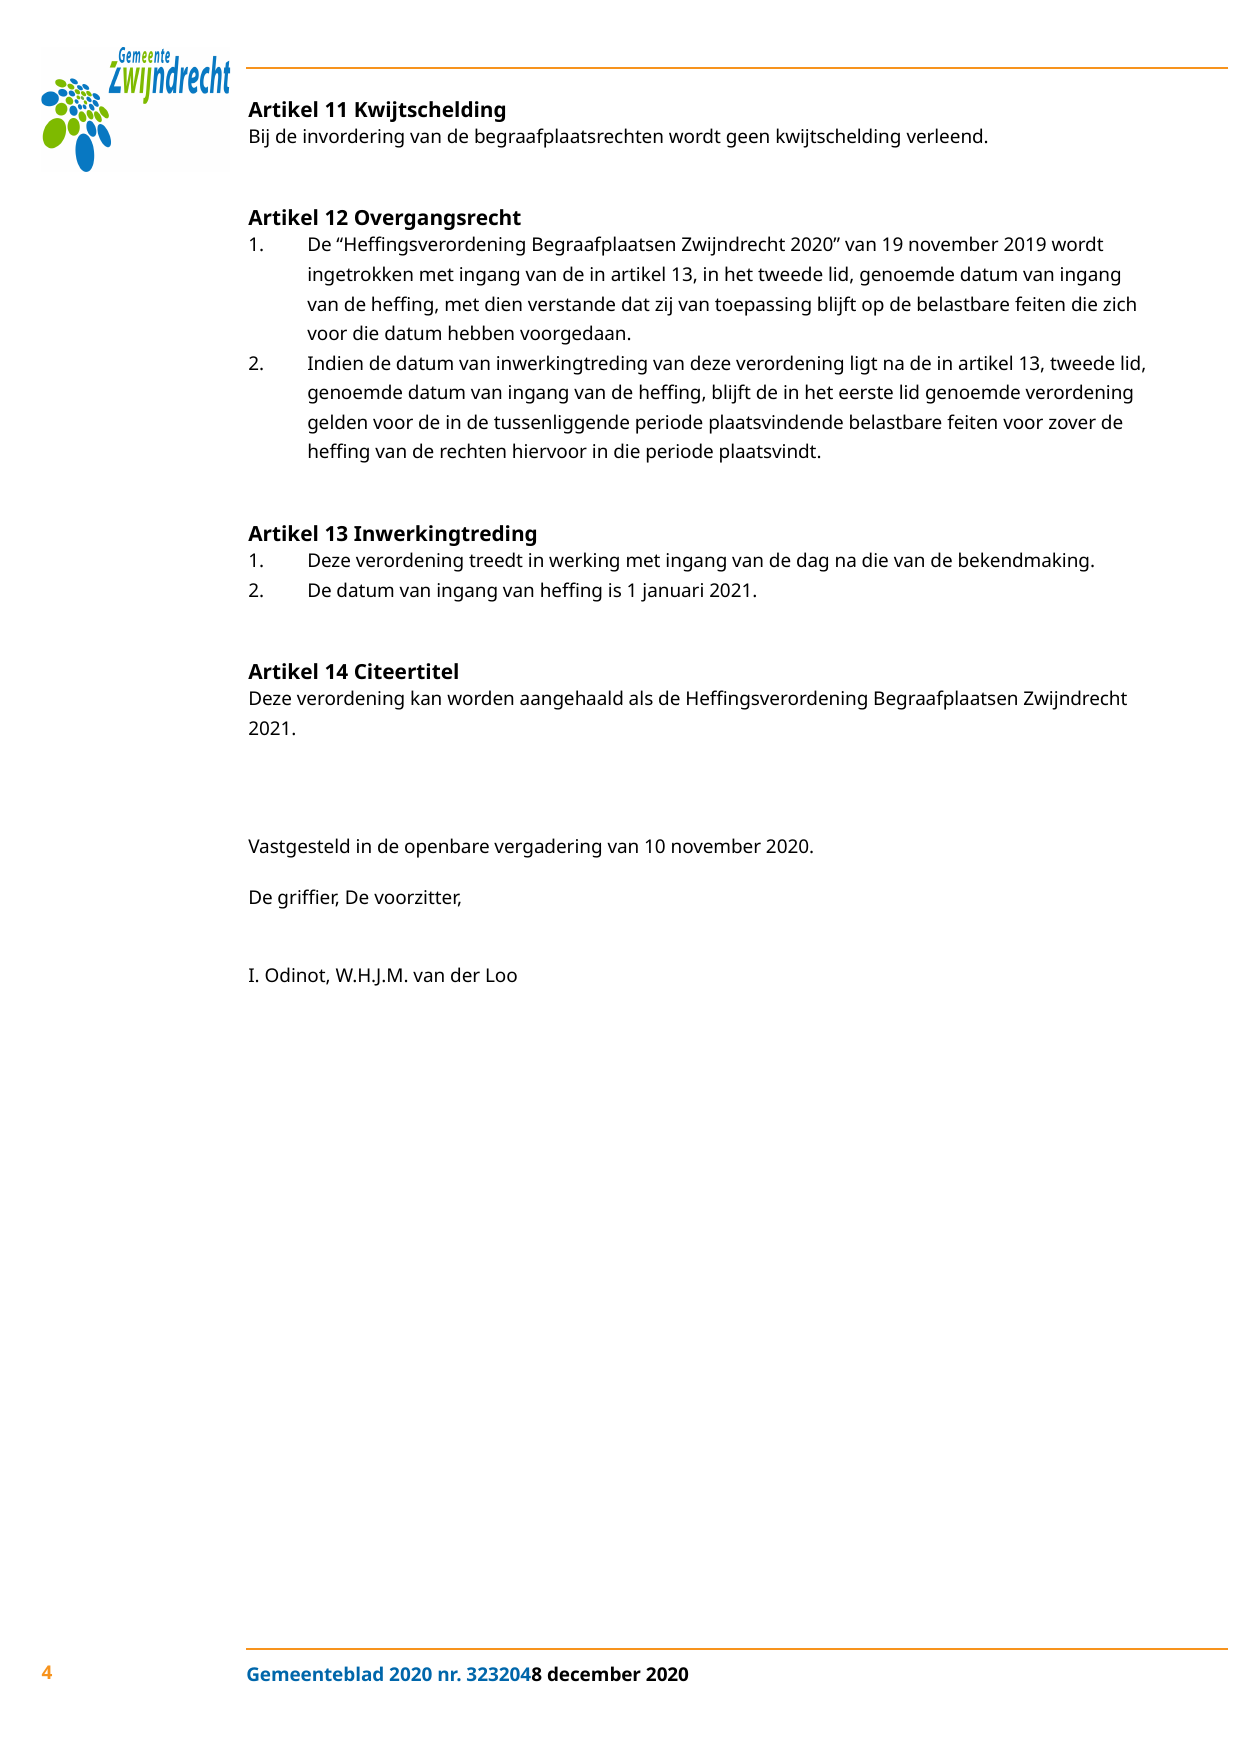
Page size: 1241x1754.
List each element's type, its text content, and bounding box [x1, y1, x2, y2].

text Bij de invordering van de begraafplaatsrechten wordt geen kwijtschelding verleend. [248, 123, 1152, 149]
text De griffier, De voorzitter, [248, 884, 1152, 910]
text Artikel 13 Inwerkingtreding [248, 519, 1152, 547]
text Vastgesteld in de openbare vergadering van 10 november 2020. [248, 833, 1152, 859]
text I. Odinot, W.H.J.M. van der Loo [248, 962, 1152, 987]
text Artikel 12 Overgangsrecht [248, 203, 1152, 232]
list De “Heffingsverordening Begraafplaatsen Zwijndrecht 2020” van 19 november 2019 wordt ingetrokken met ingang van de in artikel 13, in het tweede lid, genoemde datum van ingang van de heffing, met dien verstande dat zij van toepassing blijft op de belastbare feiten die zich voor die datum hebben voorgedaan. [248, 232, 1152, 346]
list Deze verordening treedt in werking met ingang van de dag na die van de bekendmaking. [248, 547, 1152, 573]
picture [41, 47, 231, 172]
text Deze verordening kan worden aangehaald als de Heffingsverordening Begraafplaatsen Zwijndrecht 2021. [248, 685, 1152, 741]
text Artikel 11 Kwijtschelding [248, 95, 1152, 123]
list Indien de datum van inwerkingtreding van deze verordening ligt na de in artikel 13, tweede lid, genoemde datum van ingang van de heffing, blijft de in het eerste lid genoemde verordening gelden voor de in de tussenliggende periode plaatsvindende belastbare feiten voor zover de heffing van de rechten hiervoor in die periode plaatsvindt. [248, 350, 1152, 464]
list De datum van ingang van heffing is 1 januari 2021. [248, 577, 1152, 602]
text Artikel 14 Citeertitel [248, 657, 1152, 685]
